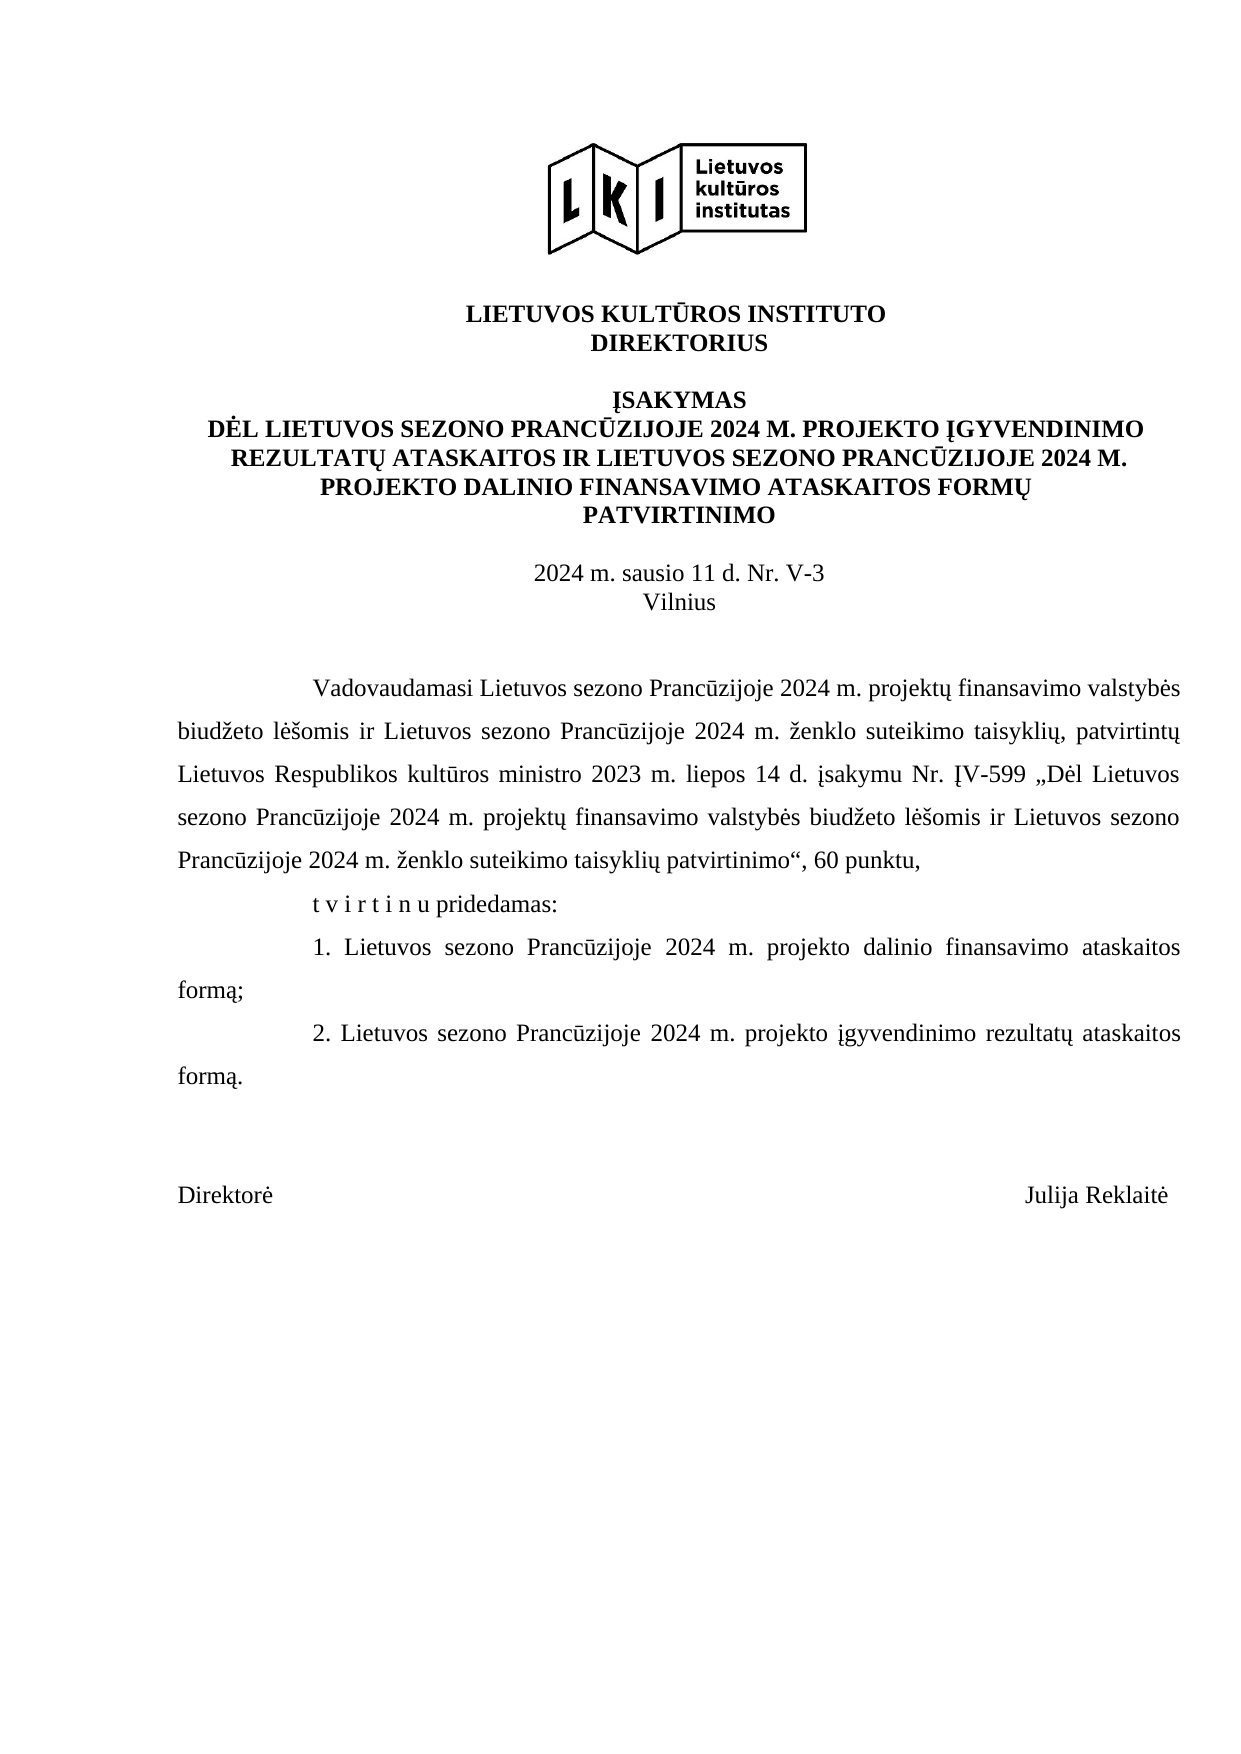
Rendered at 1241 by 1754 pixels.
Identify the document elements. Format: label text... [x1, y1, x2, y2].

text Direktorė Julija Reklaitė [177, 1181, 1181, 1209]
text 2. Lietuvos sezono Prancūzijoje 2024 m. projekto įgyvendinimo rezultatų ataskaitos formą. [177, 1018, 1181, 1090]
text Vadovaudamasi Lietuvos sezono Prancūzijoje 2024 m. projektų finansavimo valstybės biudžeto lėšomis ir Lietuvos sezono Prancūzijoje 2024 m. ženklo suteikimo taisyklių, patvirtintų Lietuvos Respublikos kultūros ministro 2023 m. liepos 14 d. įsakymu Nr. ĮV-599 „Dėl Lietuvos sezono Prancūzijoje 2024 m. projektų finansavimo valstybės biudžeto lėšomis ir Lietuvos sezono Prancūzijoje 2024 m. ženklo suteikimo taisyklių patvirtinimo“, 60 punktu, [177, 673, 1181, 874]
text 2024 m. sausio 11 d. Nr. V-3 [177, 558, 1181, 587]
text direktorIUS [177, 328, 1181, 357]
text REZULTATŲ ATASKAITOS IR LIETUVOS SEZONO PRANCŪZIJOJE 2024 M. PROJEKTO DALINIO FINANSAVIMO ATASKAITOS FORMŲ [177, 443, 1181, 501]
text ĮSAKYMAS [177, 386, 1181, 414]
text Vilnius [177, 587, 1181, 616]
text 1. Lietuvos sezono Prancūzijoje 2024 m. projekto dalinio finansavimo ataskaitos formą; [177, 932, 1181, 1004]
text t v i r t i n u pridedamas: [177, 889, 1181, 917]
text DĖL LIETUVOS SEZONO PRANCŪZIJOJE 2024 M. PROJEKTO ĮGYVENDINIMO [177, 414, 1181, 443]
text PATVIRTINIMO [177, 501, 1181, 529]
text Lietuvos kultūros instituto [177, 299, 1181, 328]
